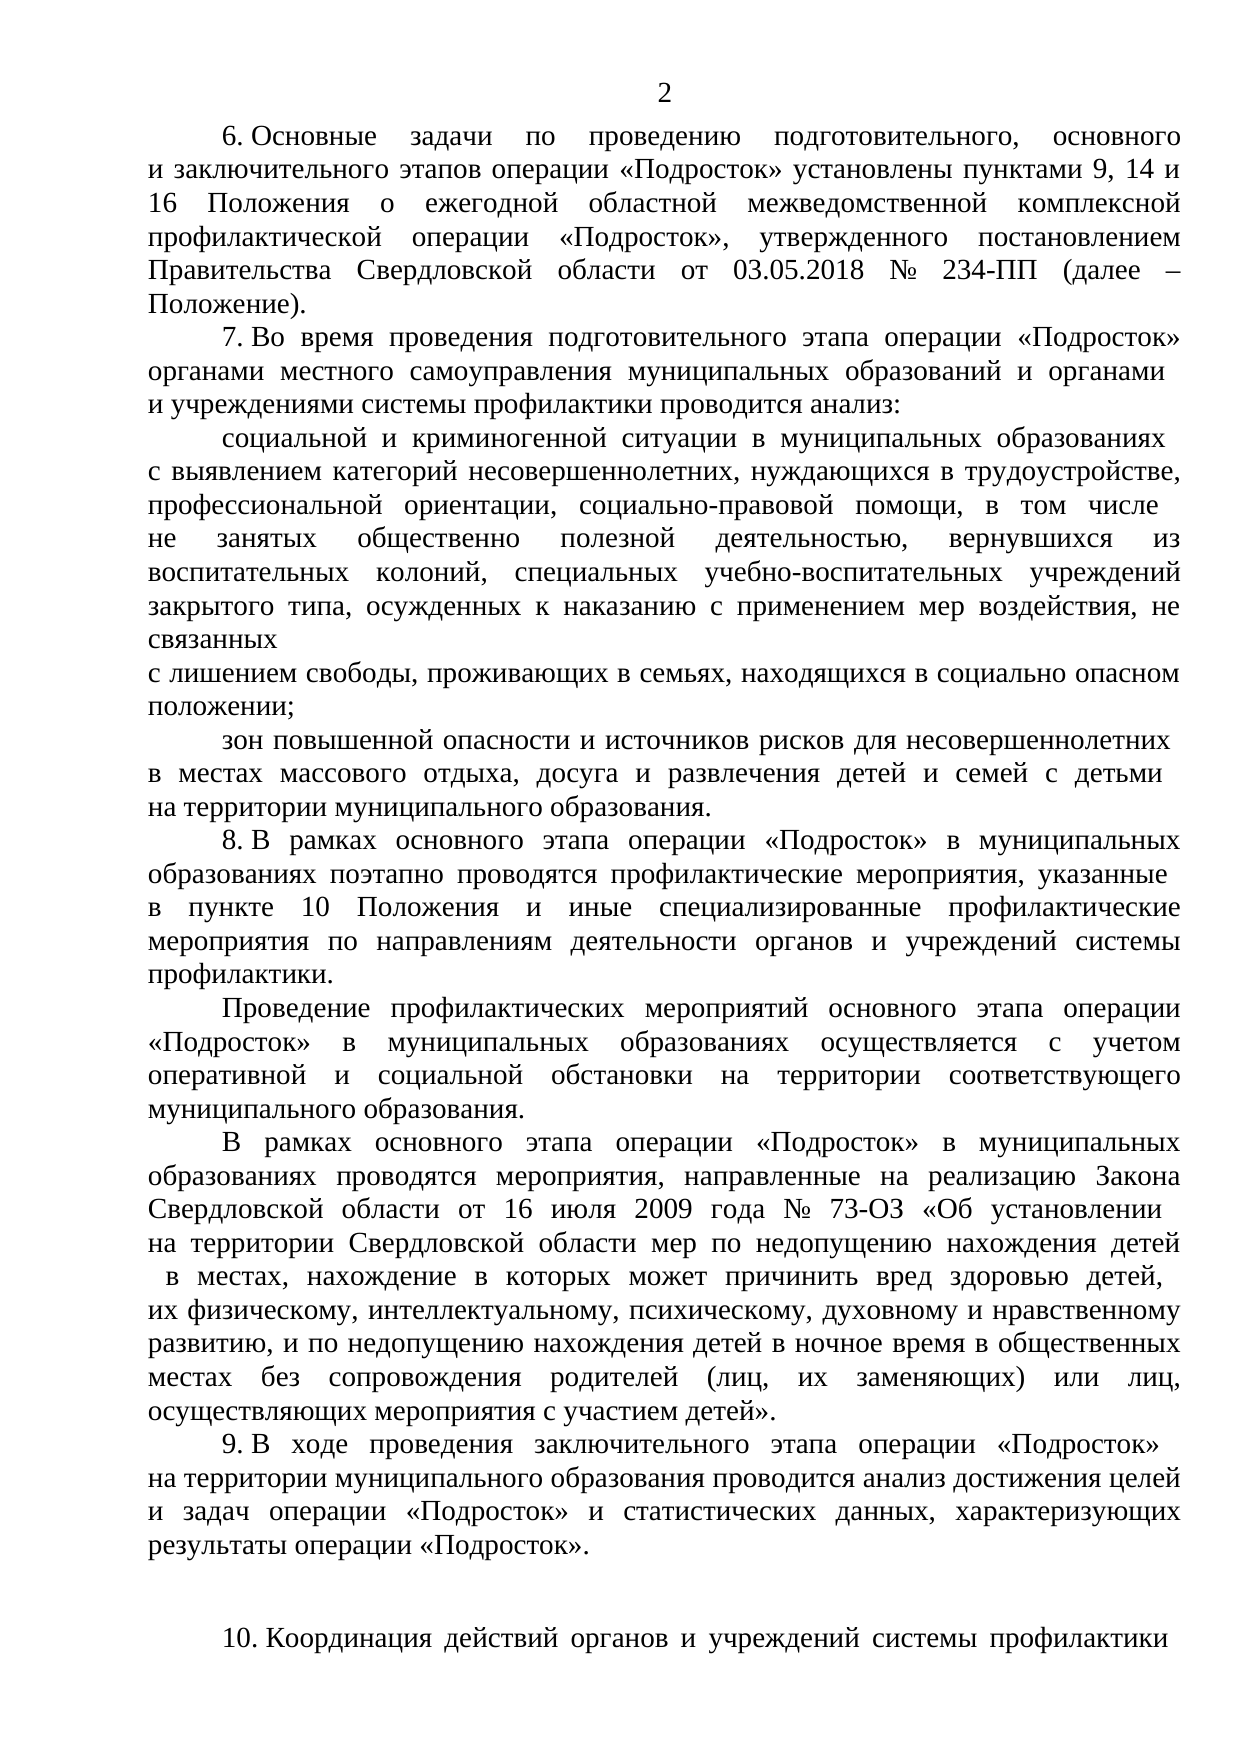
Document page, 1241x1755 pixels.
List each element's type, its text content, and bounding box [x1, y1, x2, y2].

text 6. Основные задачи по проведению подготовительного, основного и заключительного этапов операции «Подросток» установлены пунктами 9, 14 и 16 Положения о ежегодной областной межведомственной комплексной профилактической операции «Подросток», утвержденного постановлением Правительства Свердловской области от 03.05.2018 № 234-ПП (далее – Положение). [148, 118, 1182, 319]
text 10. Координация действий органов и учреждений системы профилактики [148, 1620, 1182, 1654]
text 9. В ходе проведения заключительного этапа операции «Подросток» на территории муниципального образования проводится анализ достижения целей и задач операции «Подросток» и статистических данных, характеризующих результаты операции «Подросток». [148, 1426, 1182, 1560]
text Проведение профилактических мероприятий основного этапа операции «Подросток» в муниципальных образованиях осуществляется с учетом оперативной и социальной обстановки на территории соответствующего муниципального образования. [148, 990, 1182, 1124]
text социальной и криминогенной ситуации в муниципальных образованиях с выявлением категорий несовершеннолетних, нуждающихся в трудоустройстве, профессиональной ориентации, социально-правовой помощи, в том числе не занятых общественно полезной деятельностью, вернувшихся из воспитательных колоний, специальных учебно-воспитательных учреждений закрытого типа, осужденных к наказанию с применением мер воздействия, не связанных с лишением свободы, проживающих в семьях, находящихся в социально опасном положении; [148, 420, 1182, 722]
text зон повышенной опасности и источников рисков для несовершеннолетних в местах массового отдыха, досуга и развлечения детей и семей с детьми на территории муниципального образования. [148, 722, 1182, 822]
text 7. Во время проведения подготовительного этапа операции «Подросток» органами местного самоуправления муниципальных образований и органами и учреждениями системы профилактики проводится анализ: [148, 319, 1182, 420]
text 8. В рамках основного этапа операции «Подросток» в муниципальных образованиях поэтапно проводятся профилактические мероприятия, указанные в пункте 10 Положения и иные специализированные профилактические мероприятия по направлениям деятельности органов и учреждений системы профилактики. [148, 822, 1182, 990]
text В рамках основного этапа операции «Подросток» в муниципальных образованиях проводятся мероприятия, направленные на реализацию Закона Свердловской области от 16 июля 2009 года № 73-ОЗ «Об установлении на территории Свердловской области мер по недопущению нахождения детей в местах, нахождение в которых может причинить вред здоровью детей, их физическому, интеллектуальному, психическому, духовному и нравственному развитию, и по недопущению нахождения детей в ночное время в общественных местах без сопровождения родителей (лиц, их заменяющих) или лиц, осуществляющих мероприятия с участием детей». [148, 1124, 1182, 1426]
